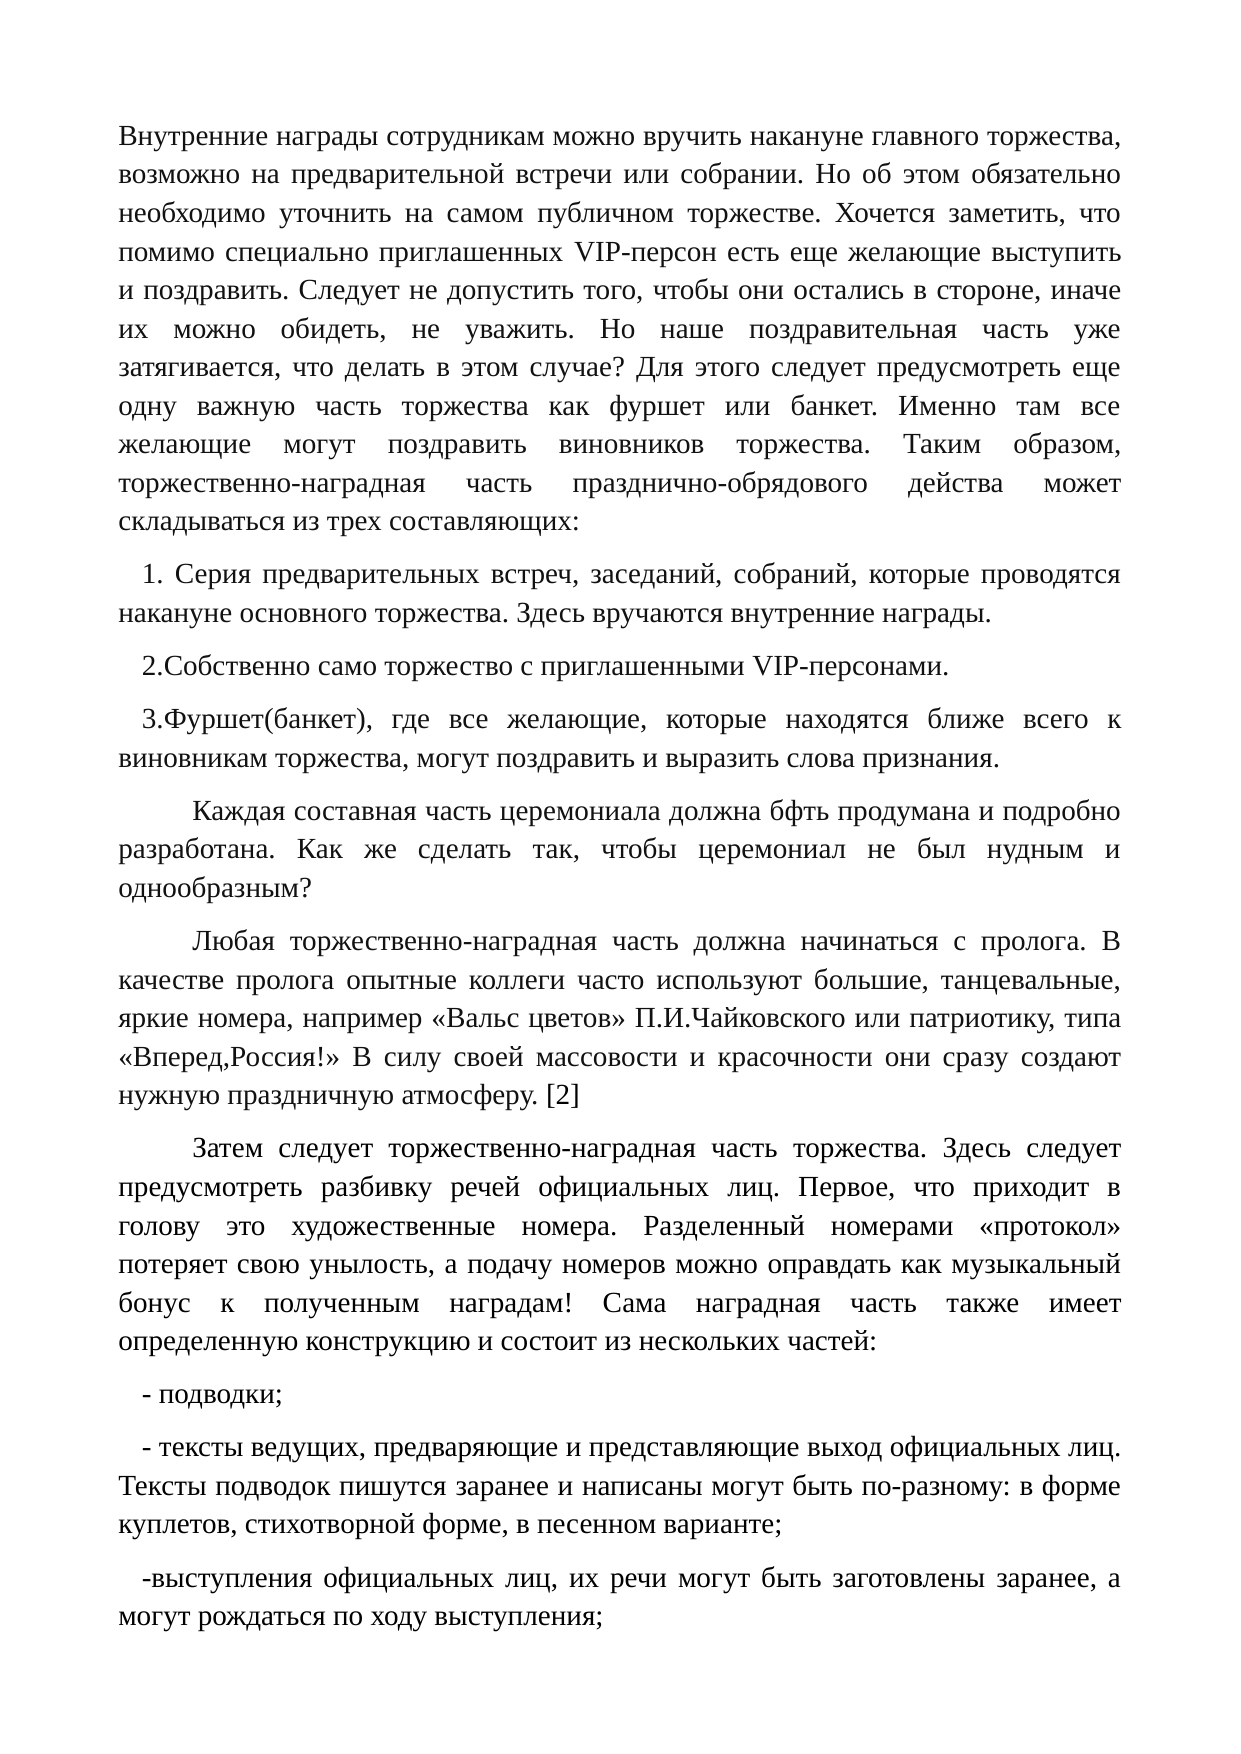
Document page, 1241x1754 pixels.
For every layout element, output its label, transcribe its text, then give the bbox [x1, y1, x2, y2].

text -выступления официальных лиц, их речи могут быть заготовлены заранее, а могут рождаться по ходу выступления; [118, 1560, 1122, 1632]
text 1. Серия предварительных встреч, заседаний, собраний, которые проводятся накануне основного торжества. Здесь вручаются внутренние награды. [118, 557, 1122, 629]
text Затем следует торжественно-наградная часть торжества. Здесь следует предусмотреть разбивку речей официальных лиц. Первое, что приходит в голову это художественные номера. Разделенный номерами «протокол» потеряет свою унылость, а подачу номеров можно оправдать как музыкальный бонус к полученным наградам! Сама наградная часть также имеет определенную конструкцию и состоит из нескольких частей: [118, 1131, 1122, 1357]
text 3.Фуршет(банкет), где все желающие, которые находятся ближе всего к виновникам торжества, могут поздравить и выразить слова признания. [118, 701, 1122, 773]
text Любая торжественно-наградная часть должна начинаться с пролога. В качестве пролога опытные коллеги часто используют большие, танцевальные, яркие номера, например «Вальс цветов» П.И.Чайковского или патриотику, типа «Вперед,Россия!» В силу своей массовости и красочности они сразу создают нужную праздничную атмосферу. [2] [118, 923, 1122, 1111]
text 2.Собственно само торжество с приглашенными VIP-персонами. [118, 648, 1122, 682]
text Каждая составная часть церемониала должна бфть продумана и подробно разработана. Как же сделать так, чтобы церемониал не был нудным и однообразным? [118, 793, 1122, 904]
text Внутренние награды сотрудникам можно вручить накануне главного торжества, возможно на предварительной встречи или собрании. Но об этом обязательно необходимо уточнить на самом публичном торжестве. Хочется заметить, что помимо специально приглашенных VIP-персон есть еще желающие выступить и поздравить. Следует не допустить того, чтобы они остались в стороне, иначе их можно обидеть, не уважить. Но наше поздравительная часть уже затягивается, что делать в этом случае? Для этого следует предусмотреть еще одну важную часть торжества как фуршет или банкет. Именно там все желающие могут поздравить виновников торжества. Таким образом, торжественно-наградная часть празднично-обрядового действа может складываться из трех составляющих: [118, 118, 1122, 537]
text - подводки; [118, 1376, 1122, 1410]
text - тексты ведущих, предваряющие и представляющие выход официальных лиц. Тексты подводок пишутся заранее и написаны могут быть по-разному: в форме куплетов, стихотворной форме, в песенном варианте; [118, 1429, 1122, 1540]
